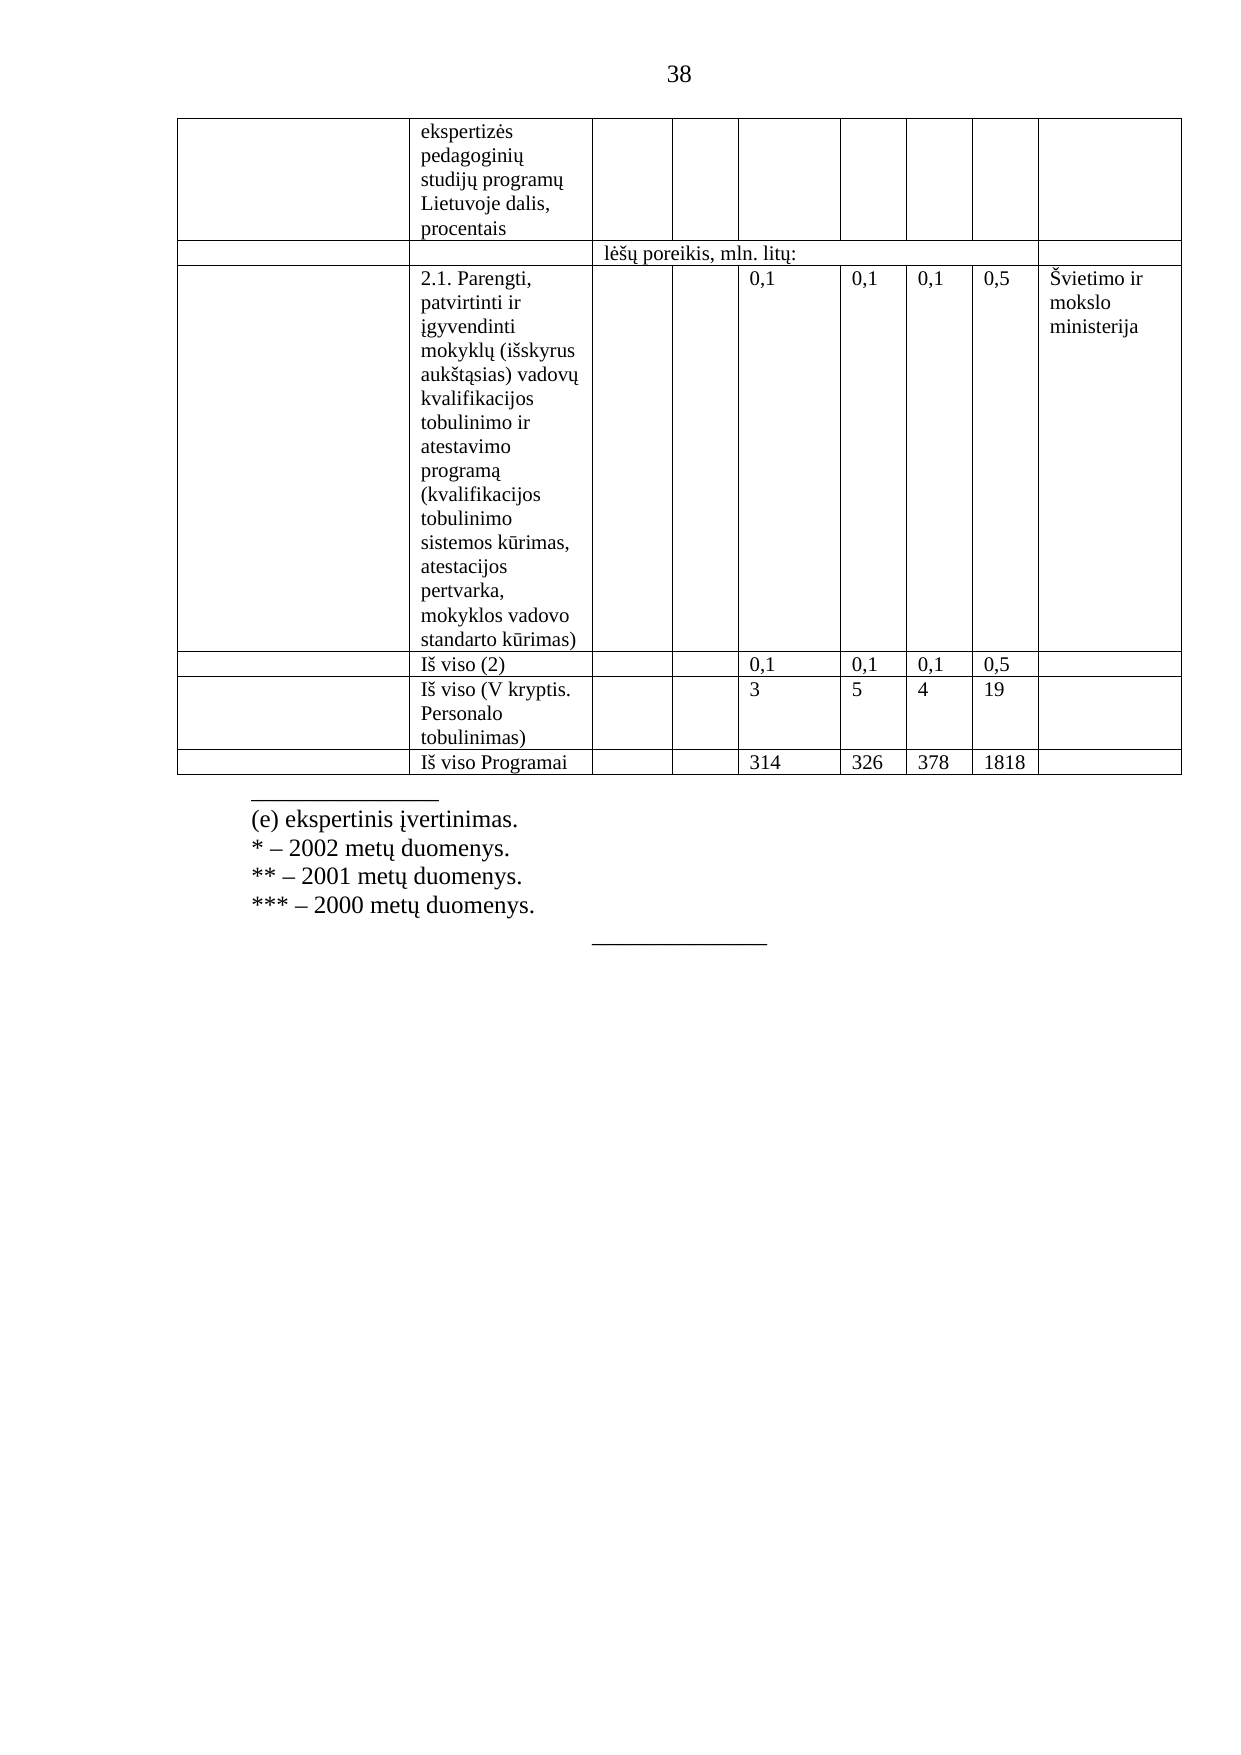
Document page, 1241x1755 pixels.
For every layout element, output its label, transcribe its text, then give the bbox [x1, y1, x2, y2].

table_cell 314 [739, 750, 840, 774]
table_cell [593, 119, 672, 239]
text * – 2002 metų duomenys. [177, 833, 1181, 861]
text *** – 2000 metų duomenys. [177, 890, 1181, 919]
table_cell [739, 119, 840, 239]
table_cell [673, 750, 738, 774]
table_cell [593, 677, 672, 749]
table_cell [1039, 119, 1181, 239]
table_cell 1818 [973, 750, 1038, 774]
table_cell [410, 241, 592, 264]
table_cell 378 [907, 750, 972, 774]
table_cell 0,1 [841, 652, 906, 676]
table_cell [1039, 750, 1181, 774]
table_cell 0,1 [841, 266, 906, 651]
table_cell [593, 652, 672, 676]
text (e) ekspertinis įvertinimas. [177, 804, 1181, 833]
text ** – 2001 metų duomenys. [177, 861, 1181, 890]
table_cell [841, 119, 906, 239]
table_cell [178, 677, 409, 749]
table_cell Iš viso Programai [410, 750, 592, 774]
table_cell 2.1. Parengti, patvirtinti ir įgyvendinti mokyklų (išskyrus aukštąsias) vadovų kvalifikacijos tobulinimo ir atestavimo programą (kvalifikacijos tobulinimo sistemos kūrimas, atestacijos pertvarka, mokyklos vadovo standarto kūrimas) [410, 266, 592, 651]
table_cell [673, 652, 738, 676]
text ______________ [177, 919, 1181, 948]
table_cell 3 [739, 677, 840, 749]
table_cell [178, 750, 409, 774]
table_cell [673, 119, 738, 239]
table_cell [178, 119, 409, 239]
table_cell ekspertizės pedagoginių studijų programų Lietuvoje dalis, procentais [410, 119, 592, 239]
table_cell [907, 119, 972, 239]
table_cell [178, 241, 409, 264]
table_cell 0,1 [739, 266, 840, 651]
table_cell [673, 266, 738, 651]
table_cell [593, 750, 672, 774]
table_cell 0,1 [907, 652, 972, 676]
table_cell 0,5 [973, 266, 1038, 651]
table_cell [1039, 241, 1181, 264]
table_cell Iš viso (V kryptis. Personalo tobulinimas) [410, 677, 592, 749]
table_cell Iš viso (2) [410, 652, 592, 676]
table_cell [593, 266, 672, 651]
table_cell [673, 677, 738, 749]
table_cell lėšų poreikis, mln. litų: [593, 241, 1038, 264]
table_cell 5 [841, 677, 906, 749]
table_cell [178, 652, 409, 676]
table_cell 0,1 [739, 652, 840, 676]
table_cell 0,1 [907, 266, 972, 651]
table_cell Švietimo ir mokslo ministerija [1039, 266, 1181, 651]
table_cell 19 [973, 677, 1038, 749]
table_cell [973, 119, 1038, 239]
text _______________ [177, 775, 1181, 804]
table_cell [1039, 677, 1181, 749]
table_cell 326 [841, 750, 906, 774]
table_cell 0,5 [973, 652, 1038, 676]
table_cell [178, 266, 409, 651]
table_cell 4 [907, 677, 972, 749]
table_cell [1039, 652, 1181, 676]
